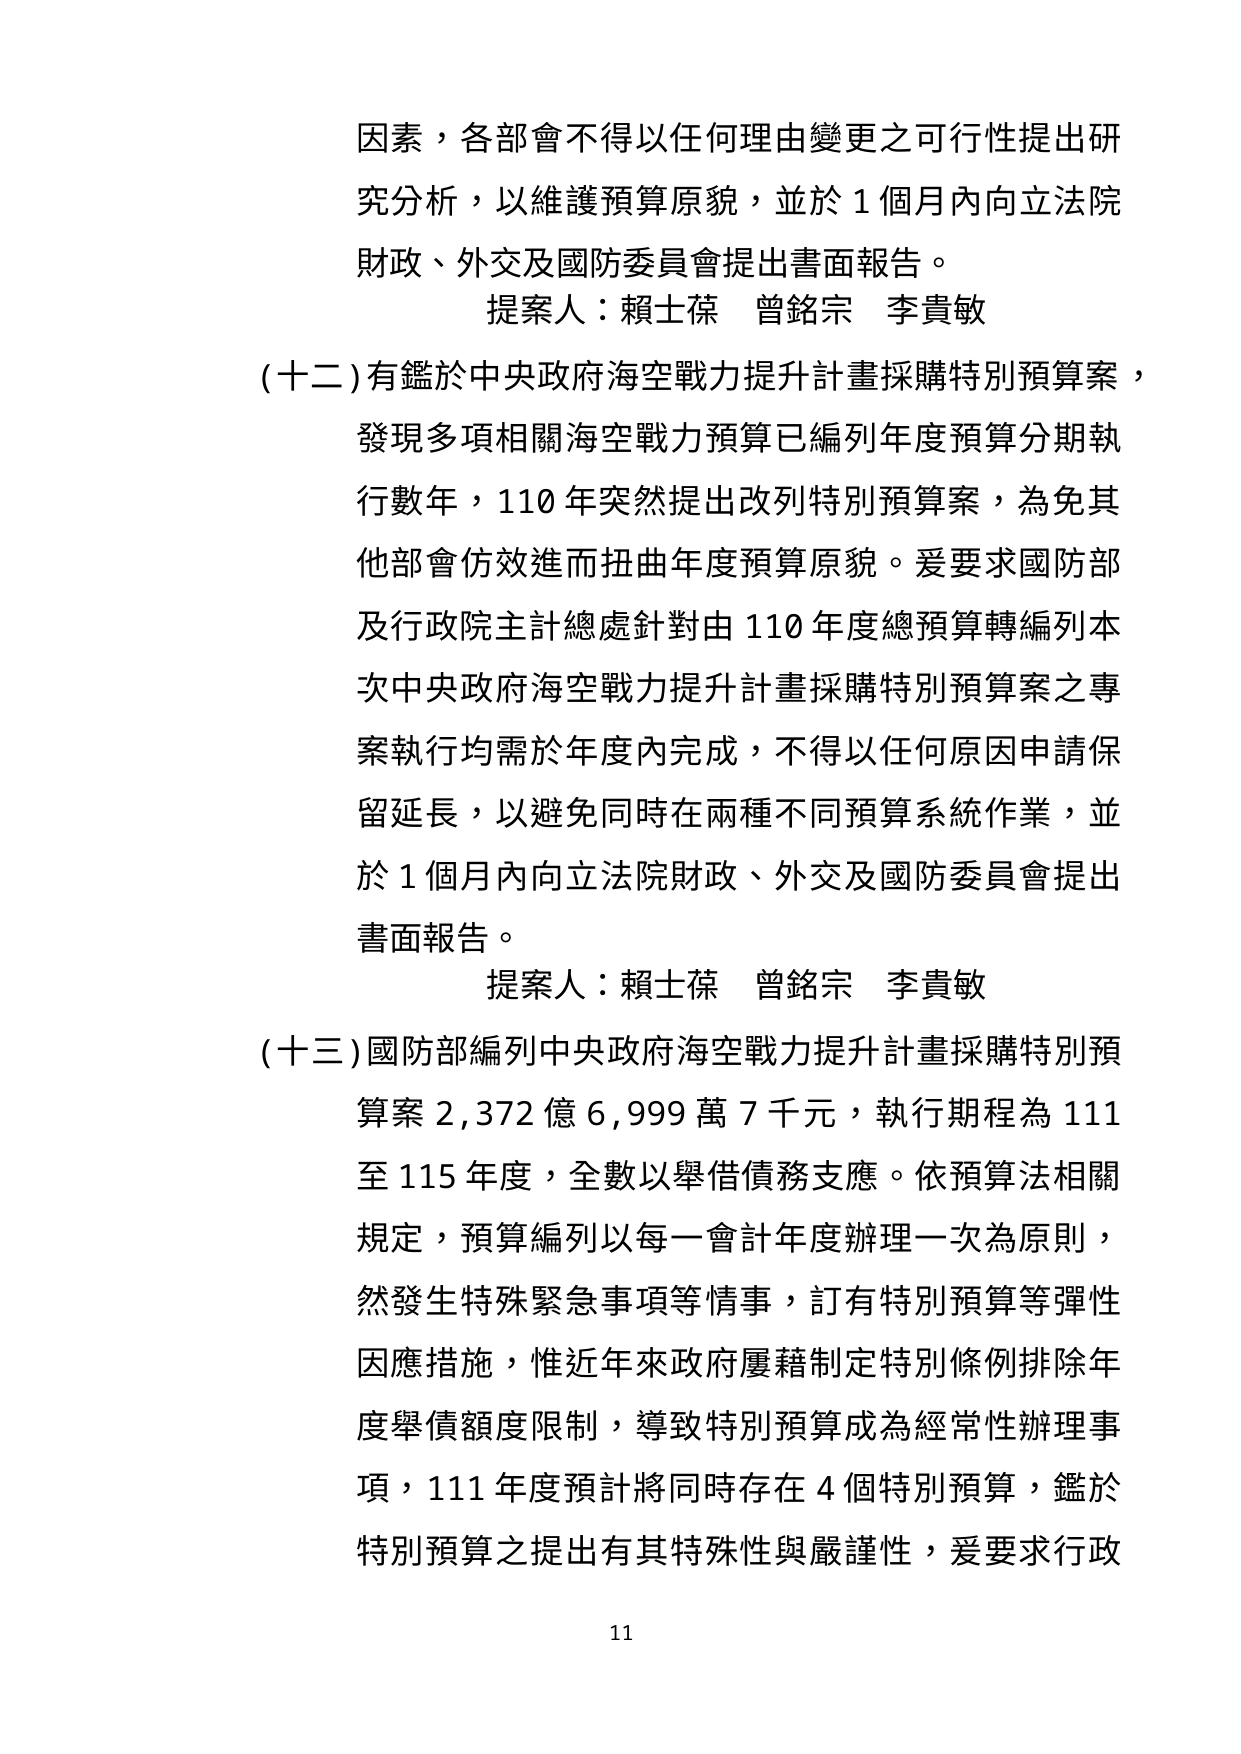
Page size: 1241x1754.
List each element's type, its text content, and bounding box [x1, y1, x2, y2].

text 提案人：賴士葆 曾銘宗 李貴敏 [120, 957, 1122, 1007]
text (十一)有鑑於中央政府海空戰力提升計畫採購特別預算案，發現多項相關海空戰力預算已編列年度預算分期執行數年，110年突然提出改列特別預算案，為免其他部會仿效進而扭曲年度預算原貌。爰要求行政院主計總處針對由年度預算轉編列特別預算案之專案執行，除有緊急重大災害或已宣布國防緊急應戰等因素，各部會不得以任何理由變更之可行性提出研究分析，以維護預算原貌，並於1個月內向立法院財政、外交及國防委員會提出書面報告。 [256, 94, 1122, 282]
text 提案人：賴士葆 曾銘宗 李貴敏 [120, 282, 1122, 332]
text (十三)國防部編列中央政府海空戰力提升計畫採購特別預算案2,372億6,999萬7千元，執行期程為111至115年度，全數以舉借債務支應。依預算法相關規定，預算編列以每一會計年度辦理一次為原則，然發生特殊緊急事項等情事，訂有特別預算等彈性因應措施，惟近年來政府屢藉制定特別條例排除年度舉債額度限制，導致特別預算成為經常性辦理事項，111年度預計將同時存在4個特別預算，鑑於特別預算之提出有其特殊性與嚴謹性，爰要求行政 [256, 1007, 1122, 1569]
text (十二)有鑑於中央政府海空戰力提升計畫採購特別預算案，發現多項相關海空戰力預算已編列年度預算分期執行數年，110年突然提出改列特別預算案，為免其他部會仿效進而扭曲年度預算原貌。爰要求國防部及行政院主計總處針對由110年度總預算轉編列本次中央政府海空戰力提升計畫採購特別預算案之專案執行均需於年度內完成，不得以任何原因申請保留延長，以避免同時在兩種不同預算系統作業，並於1個月內向立法院財政、外交及國防委員會提出書面報告。 [256, 332, 1122, 957]
